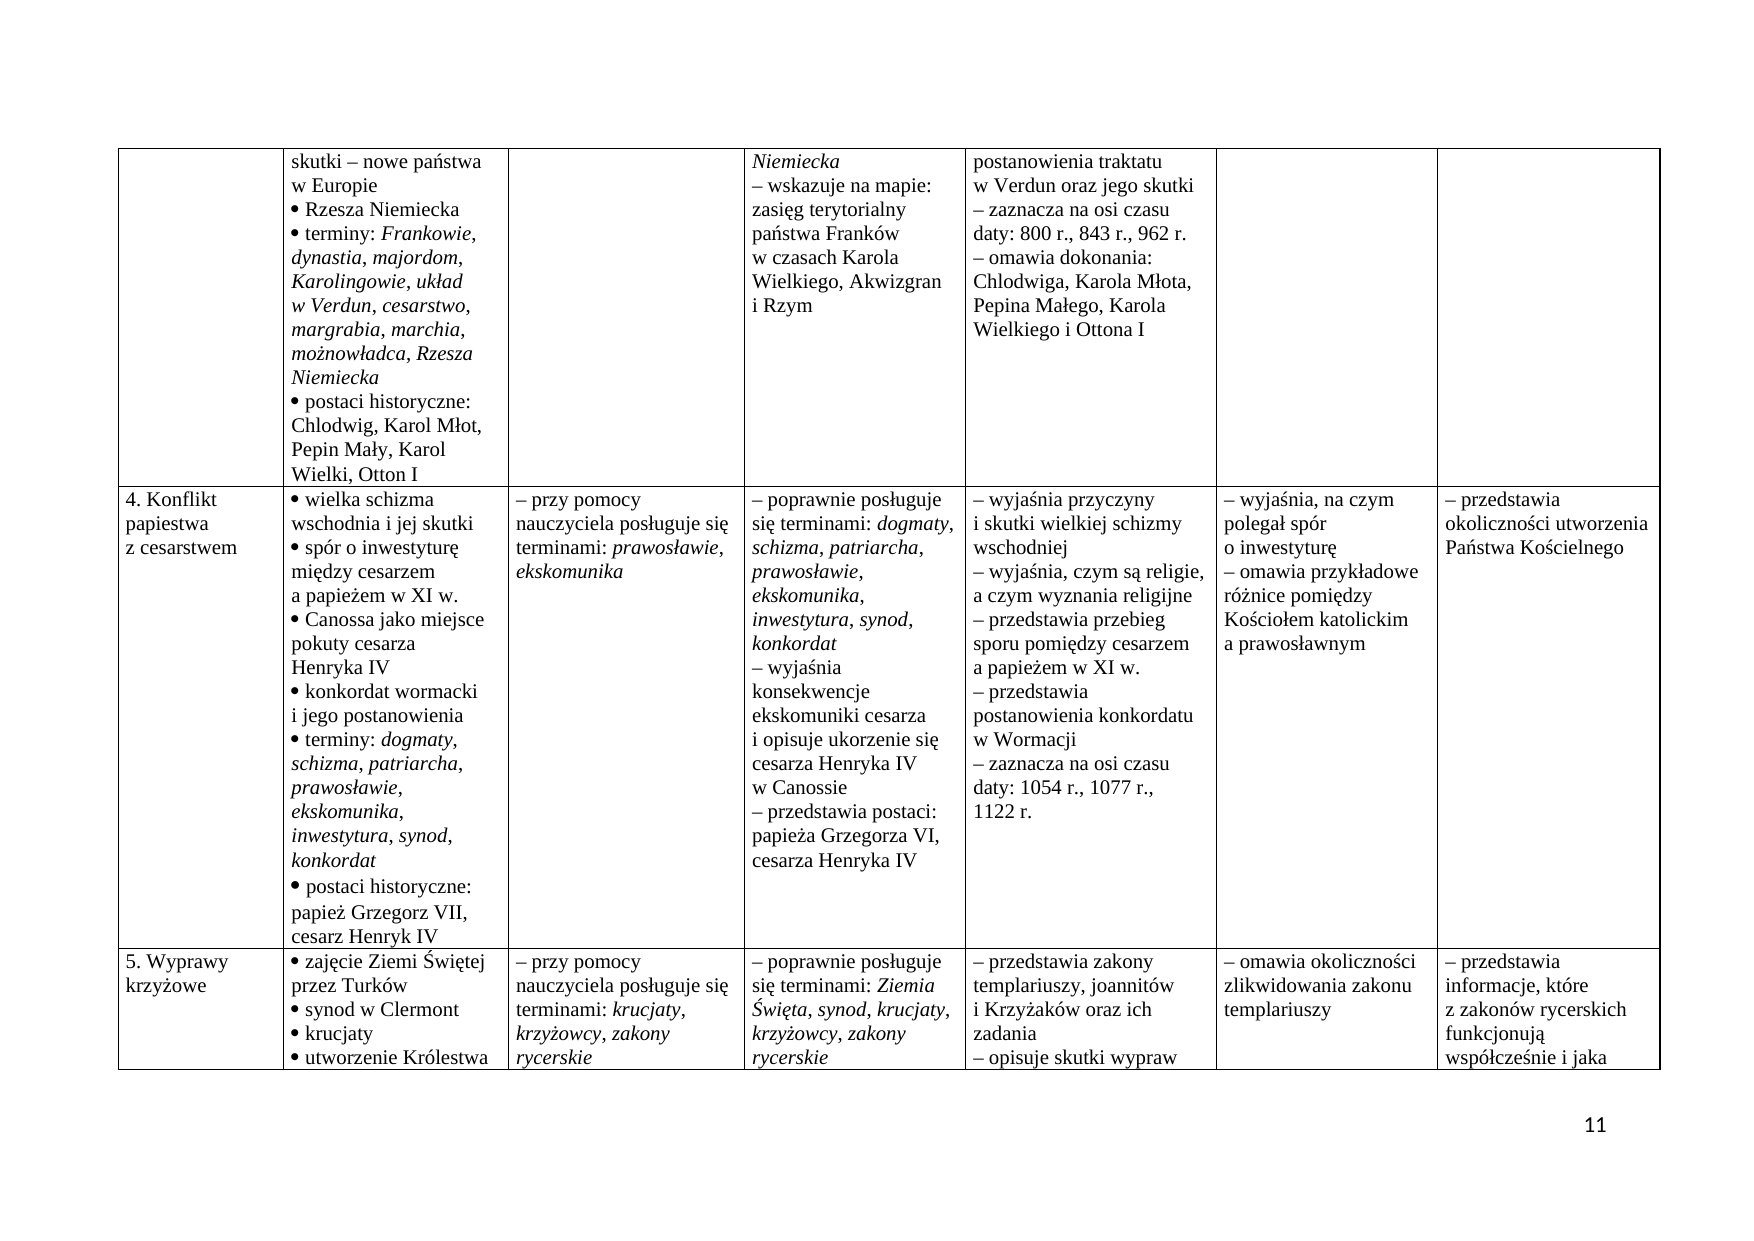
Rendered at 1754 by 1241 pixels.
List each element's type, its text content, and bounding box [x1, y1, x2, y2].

table_cell  zajęcie Ziemi Świętej przez Turków  synod w Clermont  krucjaty  utworzenie Królestwa [284, 949, 508, 1069]
table_cell – przedstawia informacje, które z zakonów rycerskich funkcjonują współcześnie i jaka [1438, 949, 1659, 1069]
table_cell – poprawnie posługuje się terminami: Ziemia Święta, synod, krucjaty, krzyżowcy, zakony rycerskie [745, 949, 965, 1069]
table_cell [119, 149, 283, 486]
table_cell – przy pomocy nauczyciela posługuje się terminami: krucjaty, krzyżowcy, zakony rycerskie [509, 949, 744, 1069]
table_cell 4. Konflikt papiestwa z cesarstwem [119, 487, 283, 948]
table_cell – poprawnie posługuje się terminami: dogmaty, schizma, patriarcha, prawosławie, ekskomunika, inwestytura, synod, konkordat – wyjaśnia konsekwencje ekskomuniki cesarza i opisuje ukorzenie się cesarza Henryka IV w Canossie – przedstawia postaci: papieża Grzegorza VI, cesarza Henryka IV [745, 487, 965, 948]
table_cell [509, 149, 744, 486]
table_cell  wielka schizma wschodnia i jej skutki  spór o inwestyturę między cesarzem a papieżem w XI w.  Canossa jako miejsce pokuty cesarza Henryka IV  konkordat wormacki i jego postanowienia  terminy: dogmaty, schizma, patriarcha, prawosławie, ekskomunika, inwestytura, synod, konkordat  postaci historyczne: papież Grzegorz VII, cesarz Henryk IV [284, 487, 508, 948]
table_cell – wyjaśnia, na czym polegał spór o inwestyturę – omawia przykładowe różnice pomiędzy Kościołem katolickim a prawosławnym [1217, 487, 1437, 948]
table_cell Niemiecka – wskazuje na mapie: zasięg terytorialny państwa Franków w czasach Karola Wielkiego, Akwizgran i Rzym [745, 149, 965, 486]
table_cell [1217, 149, 1437, 486]
table_cell postanowienia traktatu w Verdun oraz jego skutki – zaznacza na osi czasu daty: 800 r., 843 r., 962 r. – omawia dokonania: Chlodwiga, Karola Młota, Pepina Małego, Karola Wielkiego i Ottona I [966, 149, 1216, 486]
table_cell – wyjaśnia przyczyny i skutki wielkiej schizmy wschodniej – wyjaśnia, czym są religie, a czym wyznania religijne – przedstawia przebieg sporu pomiędzy cesarzem a papieżem w XI w. – przedstawia postanowienia konkordatu w Wormacji – zaznacza na osi czasu daty: 1054 r., 1077 r., 1122 r. [966, 487, 1216, 948]
table_cell – omawia okoliczności zlikwidowania zakonu templariuszy [1217, 949, 1437, 1069]
table_cell – przedstawia zakony templariuszy, joannitów i Krzyżaków oraz ich zadania – opisuje skutki wypraw [966, 949, 1216, 1069]
table_cell skutki – nowe państwa w Europie  Rzesza Niemiecka  terminy: Frankowie, dynastia, majordom, Karolingowie, układ w Verdun, cesarstwo, margrabia, marchia, możnowładca, Rzesza Niemiecka  postaci historyczne: Chlodwig, Karol Młot, Pepin Mały, Karol Wielki, Otton I [284, 149, 508, 486]
table_cell – przy pomocy nauczyciela posługuje się terminami: prawosławie, ekskomunika [509, 487, 744, 948]
table_cell – przedstawia okoliczności utworzenia Państwa Kościelnego [1438, 487, 1659, 948]
table_cell 5. Wyprawy krzyżowe [119, 949, 283, 1069]
table_cell [1438, 149, 1659, 486]
